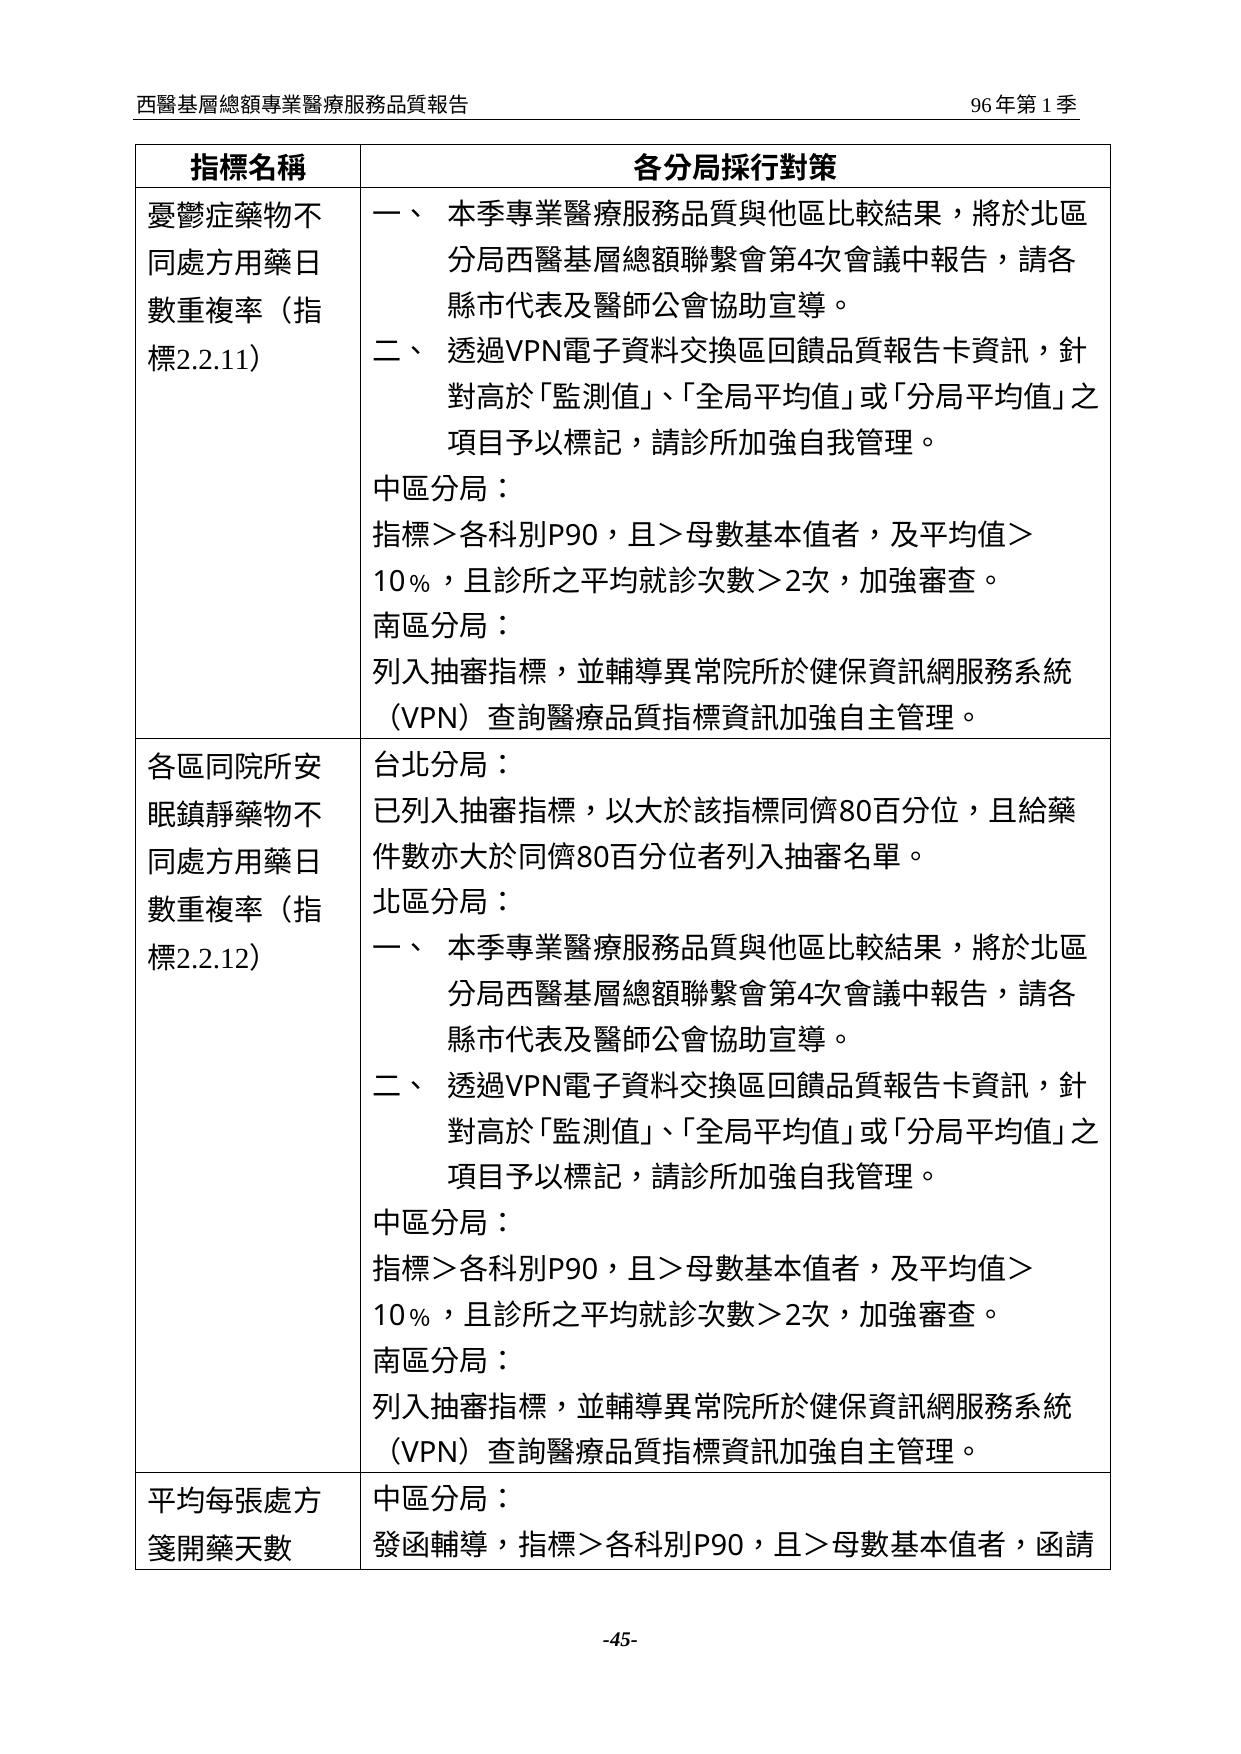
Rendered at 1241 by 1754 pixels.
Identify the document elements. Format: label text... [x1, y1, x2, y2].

table_cell 中區分局： 發函輔導，指標＞各科別P90，且＞母數基本值者，函請 [361, 1473, 1110, 1569]
table_header 指標名稱 [136, 145, 360, 187]
table_cell 北區分局： 本季專業醫療服務品質與他區比較結果，將於北區分局西醫基層總額聯繫會第4次會議中報告，請各縣市代表及醫師公會協助宣導。 透過VPN電子資料交換區回饋品質報告卡資訊，針對高於「監測值」、「全局平均值」或「分局平均值」之項目予以標記，請診所加強自我管理。 中區分局： 指標＞各科別P90，且＞母數基本值者，及平均值＞10﹪，且診所之平均就診次數＞2次，加強審查。 南區分局： 列入抽審指標，並輔導異常院所於健保資訊網服務系統（VPN）查詢醫療品質指標資訊加強自主管理。 [361, 188, 1110, 738]
table_cell 憂鬱症藥物不同處方用藥日數重複率（指標2.2.11） [136, 188, 360, 738]
table_cell 台北分局： 已列入抽審指標，以大於該指標同儕80百分位，且給藥件數亦大於同儕80百分位者列入抽審名單。 北區分局： 本季專業醫療服務品質與他區比較結果，將於北區分局西醫基層總額聯繫會第4次會議中報告，請各縣市代表及醫師公會協助宣導。 透過VPN電子資料交換區回饋品質報告卡資訊，針對高於「監測值」、「全局平均值」或「分局平均值」之項目予以標記，請診所加強自我管理。 中區分局： 指標＞各科別P90，且＞母數基本值者，及平均值＞10﹪，且診所之平均就診次數＞2次，加強審查。 南區分局： 列入抽審指標，並輔導異常院所於健保資訊網服務系統（VPN）查詢醫療品質指標資訊加強自主管理。 [361, 739, 1110, 1472]
table_header 各分局採行對策 [361, 145, 1110, 187]
table_cell 各區同院所安眠鎮靜藥物不同處方用藥日數重複率（指標2.2.12） [136, 739, 360, 1472]
table_cell 平均每張處方箋開藥天數 [136, 1473, 360, 1569]
